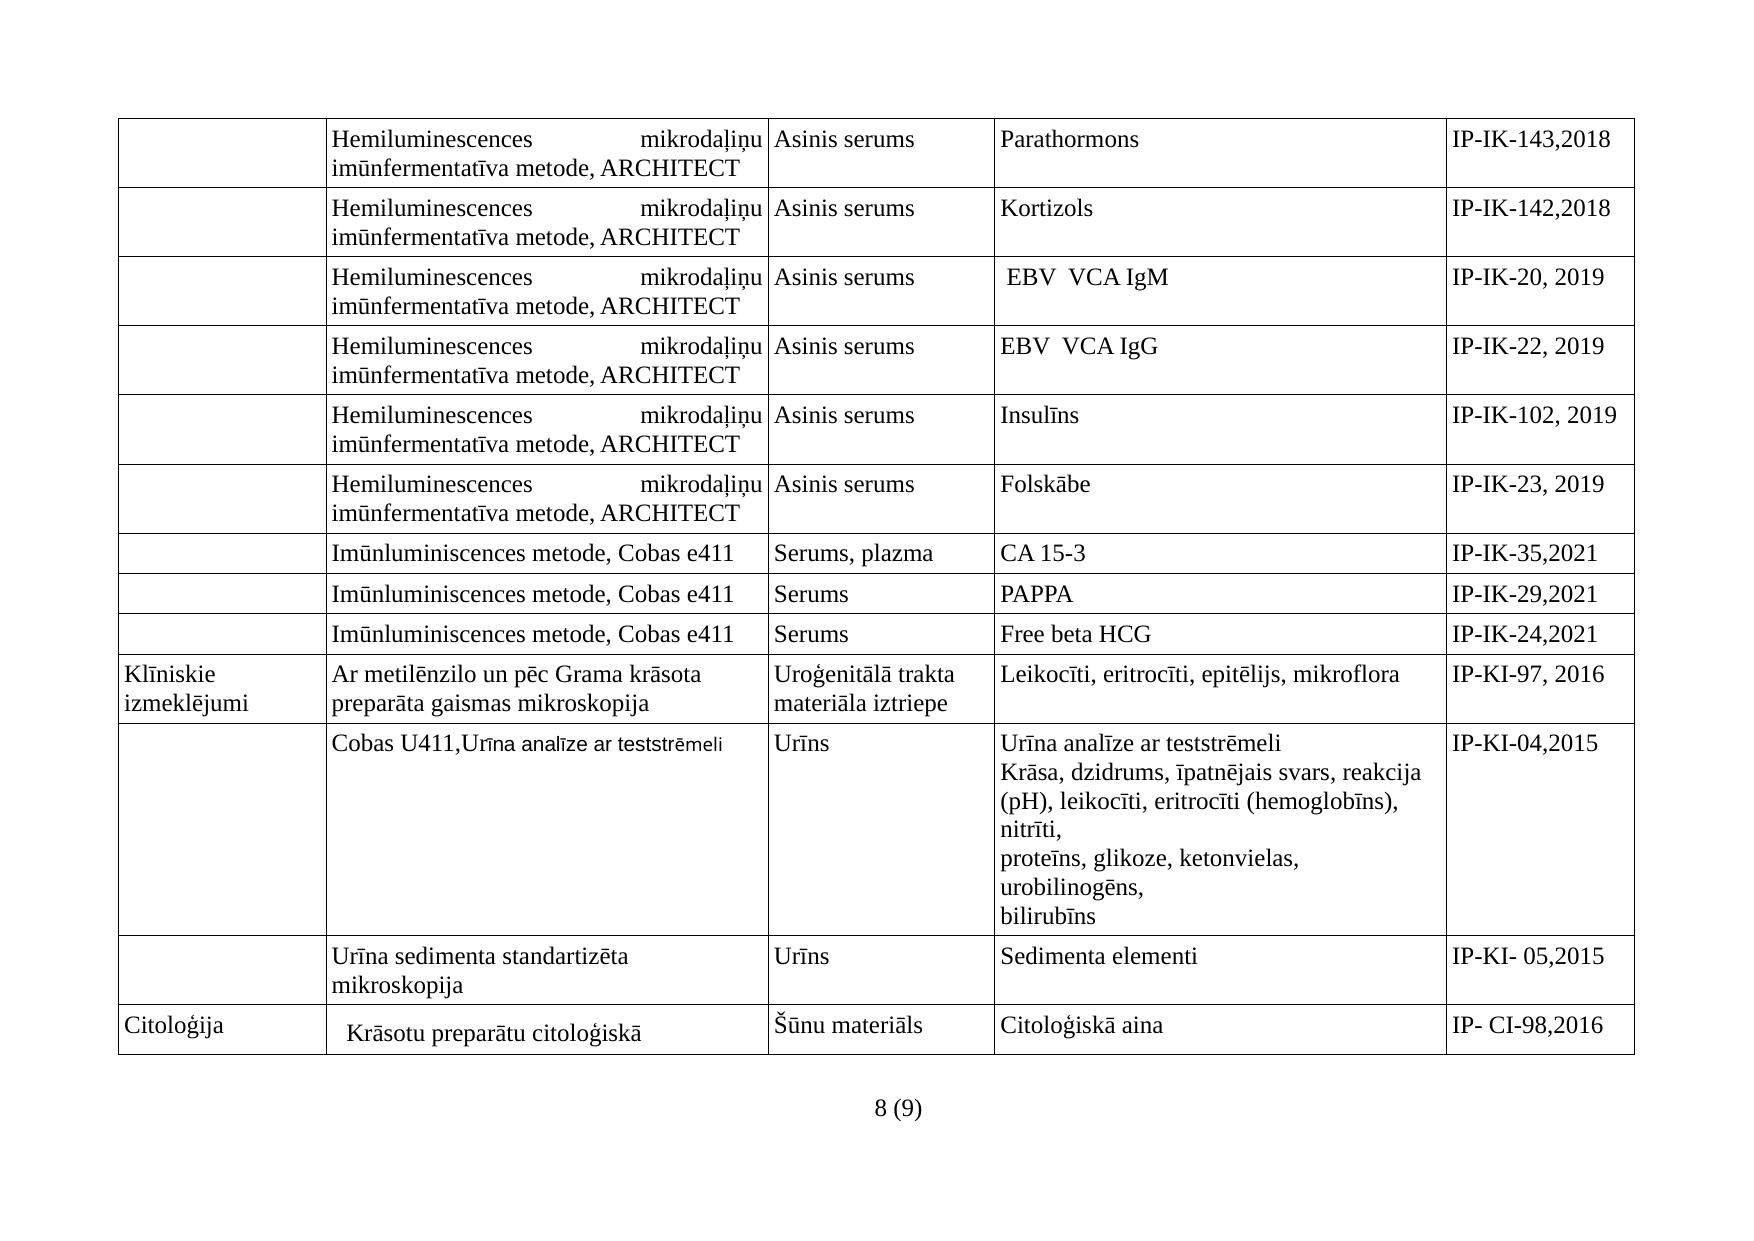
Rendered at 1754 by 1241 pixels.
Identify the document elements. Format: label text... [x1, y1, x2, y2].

table_cell IP-IK-35,2021 [1447, 534, 1634, 573]
table_cell Urīns [769, 936, 994, 1004]
table_cell Imūnluminiscences metode, Cobas e411 [327, 614, 768, 653]
table_cell IP-IK-102, 2019 [1447, 395, 1634, 463]
table_cell Serums [769, 614, 994, 653]
table_cell IP-IK-22, 2019 [1447, 326, 1634, 394]
table_cell Folskābe [995, 465, 1446, 532]
table_cell Parathormons [995, 119, 1446, 187]
table_cell Insulīns [995, 395, 1446, 463]
table_cell Imūnluminiscences metode, Cobas e411 [327, 574, 768, 613]
table_cell [119, 257, 326, 325]
table_cell [119, 465, 326, 532]
table_cell Hemiluminescences mikrodaļiņu imūnfermentatīva metode, ARCHITECT [327, 465, 768, 532]
table_cell Klīniskie izmeklējumi [119, 655, 326, 722]
table_cell Cobas U411,Urīna analīze ar teststrēmeli [327, 724, 768, 935]
table_cell Hemiluminescences mikrodaļiņu imūnfermentatīva metode, ARCHITECT [327, 119, 768, 187]
table_cell Free beta HCG [995, 614, 1446, 653]
table_cell PAPPA [995, 574, 1446, 613]
table_cell [119, 119, 326, 187]
table_cell [119, 188, 326, 256]
table_cell Hemiluminescences mikrodaļiņu imūnfermentatīva metode, ARCHITECT [327, 395, 768, 463]
table_cell Citoloģija [119, 1005, 326, 1054]
table_cell Urīna sedimenta standartizēta mikroskopija [327, 936, 768, 1004]
table_cell Imūnluminiscences metode, Cobas e411 [327, 534, 768, 573]
table_cell IP-KI-97, 2016 [1447, 655, 1634, 722]
table_cell [119, 326, 326, 394]
table_cell Uroģenitālā trakta materiāla iztriepe [769, 655, 994, 722]
table_cell Hemiluminescences mikrodaļiņu imūnfermentatīva metode, ARCHITECT [327, 257, 768, 325]
table_cell Asinis serums [769, 395, 994, 463]
table_cell IP-IK-24,2021 [1447, 614, 1634, 653]
table_cell Kortizols [995, 188, 1446, 256]
table_cell Šūnu materiāls [769, 1005, 994, 1054]
table_cell IP-IK-20, 2019 [1447, 257, 1634, 325]
table_cell CA 15-3 [995, 534, 1446, 573]
table_cell IP-IK-29,2021 [1447, 574, 1634, 613]
table_cell Hemiluminescences mikrodaļiņu imūnfermentatīva metode, ARCHITECT [327, 326, 768, 394]
table_cell [119, 614, 326, 653]
table_cell IP-IK-143,2018 [1447, 119, 1634, 187]
table_cell Ar metilēnzilo un pēc Grama krāsota preparāta gaismas mikroskopija [327, 655, 768, 722]
table_cell IP-KI- 05,2015 [1447, 936, 1634, 1004]
table_cell [119, 936, 326, 1004]
table_cell IP-IK-23, 2019 [1447, 465, 1634, 532]
table_cell Urīna analīze ar teststrēmeli Krāsa, dzidrums, īpatnējais svars, reakcija (pH), leikocīti, eritrocīti (hemoglobīns), nitrīti, proteīns, glikoze, ketonvielas, urobilinogēns, bilirubīns [995, 724, 1446, 935]
table_cell Citoloģiskā aina [995, 1005, 1446, 1054]
table_cell Leikocīti, eritrocīti, epitēlijs, mikroflora [995, 655, 1446, 722]
table_cell EBV VCA IgM [995, 257, 1446, 325]
table_cell Asinis serums [769, 119, 994, 187]
table_cell [119, 534, 326, 573]
table_cell [119, 395, 326, 463]
table_cell IP-IK-142,2018 [1447, 188, 1634, 256]
table_cell Hemiluminescences mikrodaļiņu imūnfermentatīva metode, ARCHITECT [327, 188, 768, 256]
table_cell Serums [769, 574, 994, 613]
table_cell Asinis serums [769, 188, 994, 256]
table_cell [119, 724, 326, 935]
table_cell Asinis serums [769, 257, 994, 325]
table_cell Urīns [769, 724, 994, 935]
table_cell EBV VCA IgG [995, 326, 1446, 394]
table_cell IP- CI-98,2016 [1447, 1005, 1634, 1054]
table_cell Asinis serums [769, 326, 994, 394]
table_cell Asinis serums [769, 465, 994, 532]
table_cell IP-KI-04,2015 [1447, 724, 1634, 935]
table_cell Sedimenta elementi [995, 936, 1446, 1004]
table_cell Serums, plazma [769, 534, 994, 573]
table_cell [119, 574, 326, 613]
table_cell Krāsotu preparātu citoloģiskā [327, 1005, 768, 1054]
